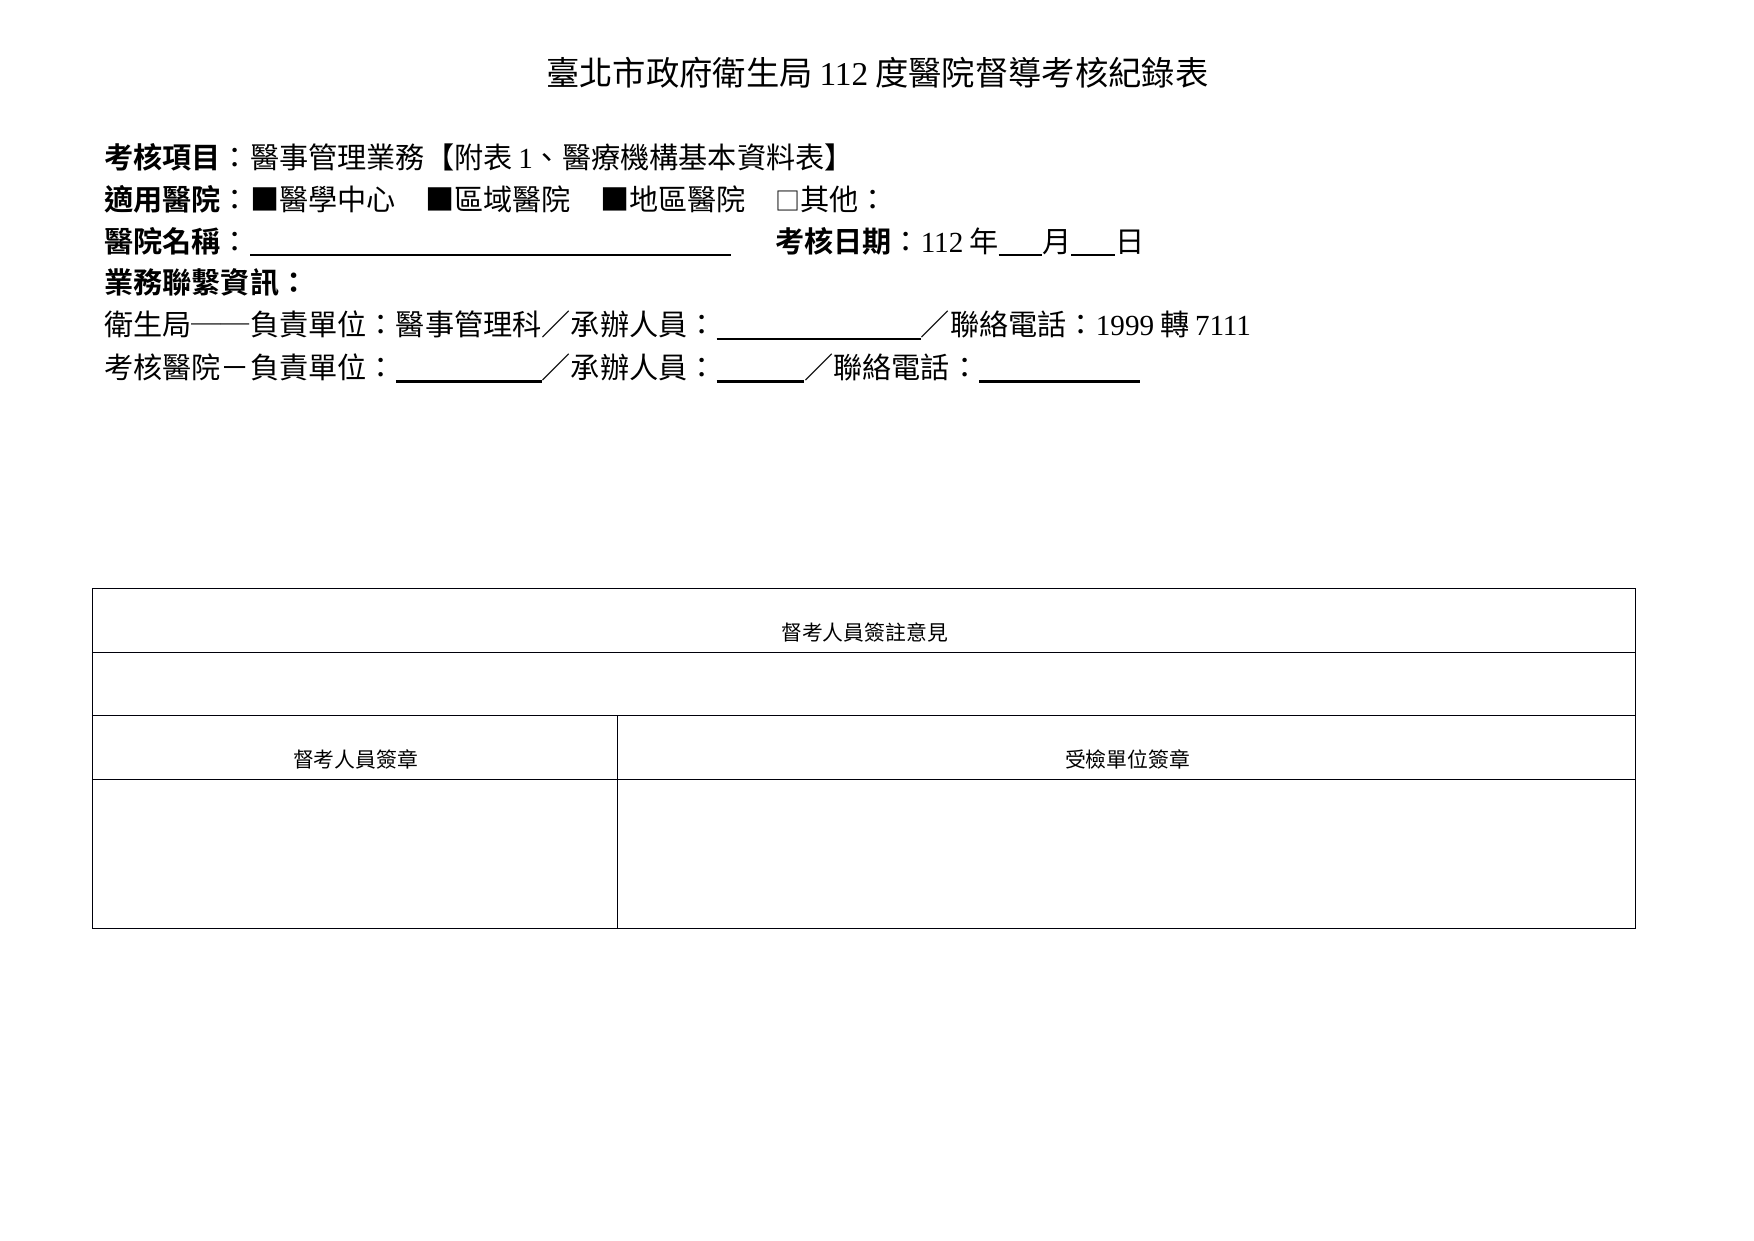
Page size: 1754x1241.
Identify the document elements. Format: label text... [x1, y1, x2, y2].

table_cell [618, 780, 1635, 928]
table_cell [93, 653, 1635, 715]
table_cell 督考人員簽章 [93, 716, 617, 779]
table_header 督考人員簽註意見 [93, 589, 1635, 652]
table_cell [93, 780, 617, 928]
table_cell 受檢單位簽章 [618, 716, 1635, 779]
